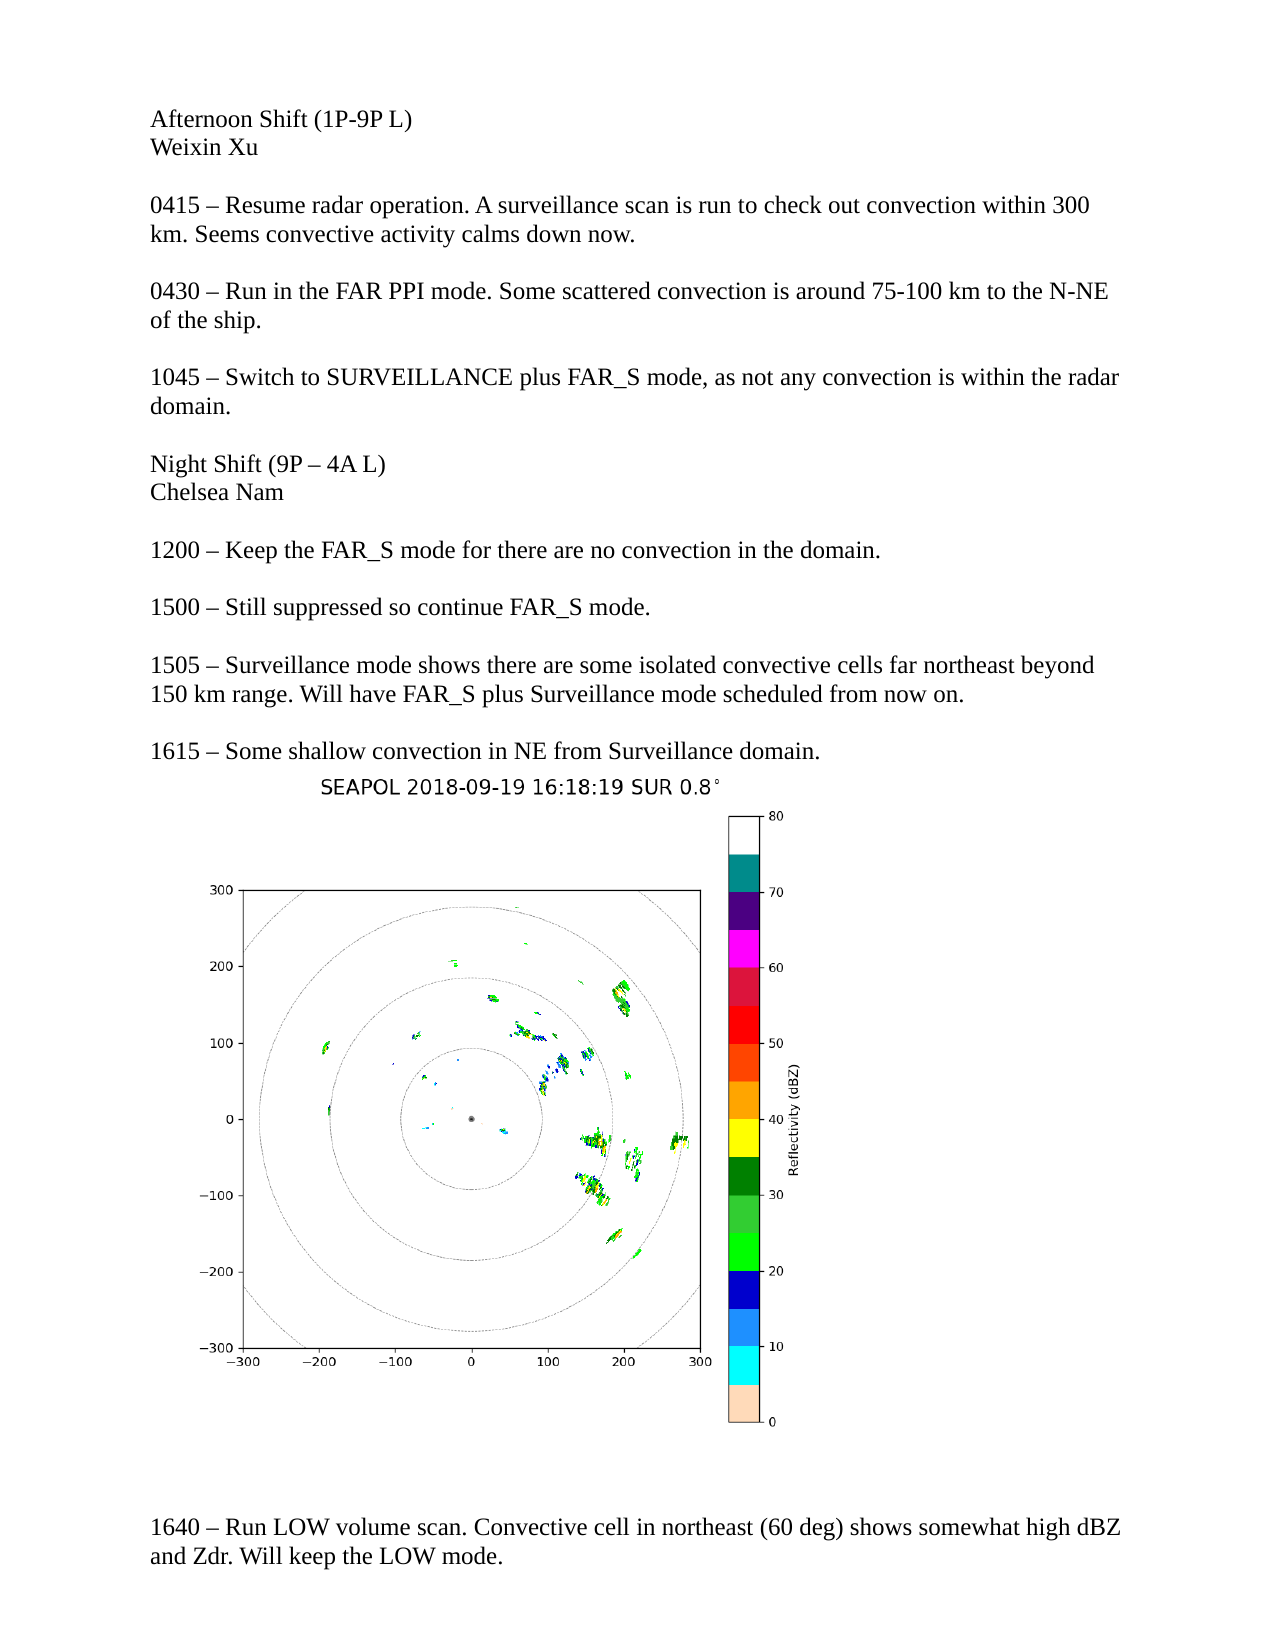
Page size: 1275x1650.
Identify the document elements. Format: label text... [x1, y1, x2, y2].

text 0430 – Run in the FAR PPI mode. Some scattered convection is around 75-100 km to the N-NE of the ship. [150, 276, 1125, 334]
text 1045 – Switch to SURVEILLANCE plus FAR_S mode, as not any convection is within the radar domain. [150, 362, 1125, 420]
text 1500 – Still suppressed so continue FAR_S mode. [150, 592, 1125, 621]
text Afternoon Shift (1P-9P L) [150, 104, 1125, 132]
text Weixin Xu [150, 132, 1125, 161]
text 1615 – Some shallow convection in NE from Surveillance domain. [150, 736, 1125, 765]
text 1505 – Surveillance mode shows there are some isolated convective cells far northeast beyond 150 km range. Will have FAR_S plus Surveillance mode scheduled from now on. [150, 650, 1125, 707]
text 1640 – Run LOW volume scan. Convective cell in northeast (60 deg) shows somewhat high dBZ and Zdr. Will keep the LOW mode. [150, 1512, 1125, 1570]
text 1200 – Keep the FAR_S mode for there are no convection in the domain. [150, 535, 1125, 564]
text Night Shift (9P – 4A L) [150, 449, 1125, 477]
text 0415 – Resume radar operation. A surveillance scan is run to check out convection within 300 km. Seems convective activity calms down now. [150, 190, 1125, 247]
text Chelsea Nam [150, 477, 1125, 506]
picture [150, 765, 888, 1503]
